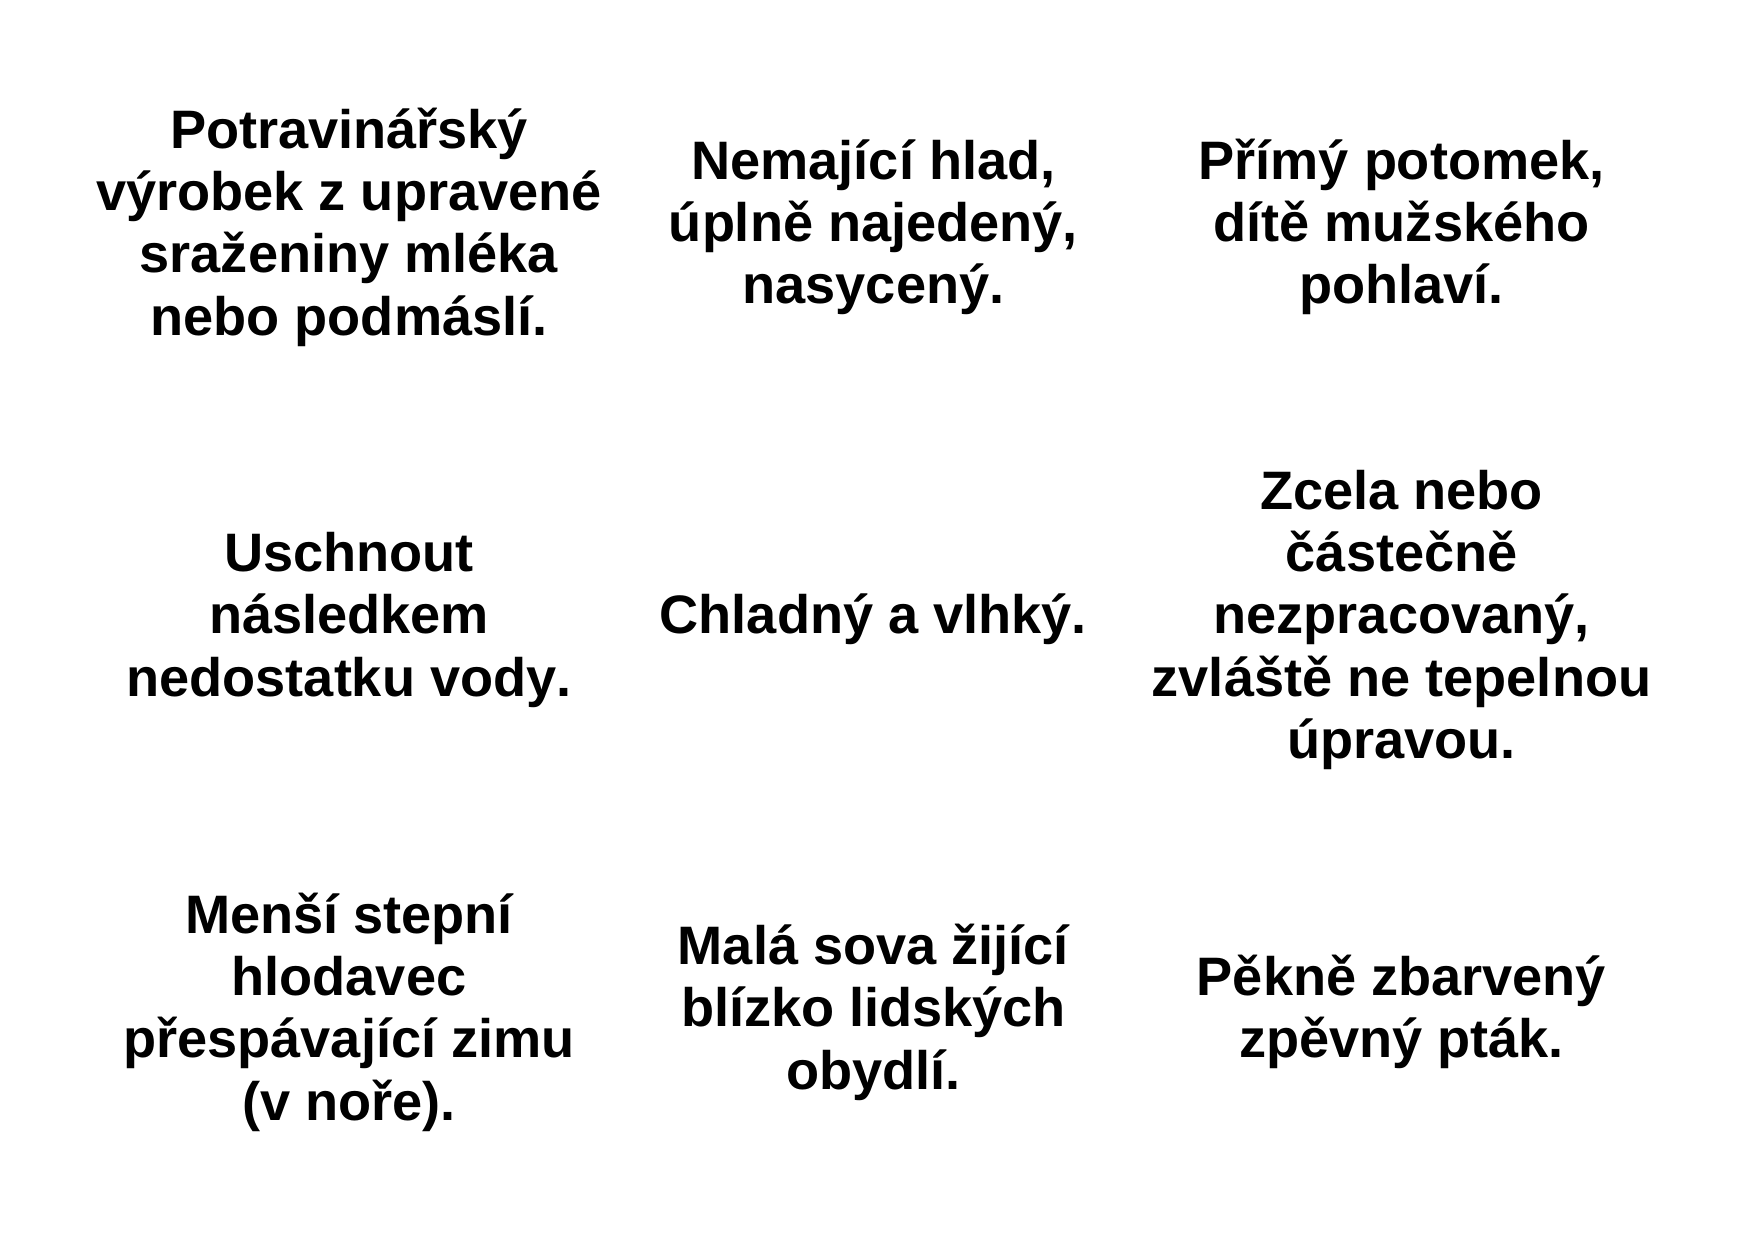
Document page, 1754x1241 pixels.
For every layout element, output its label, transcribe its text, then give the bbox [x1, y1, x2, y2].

table_cell Chladný a vlhký. [611, 418, 1136, 811]
table_cell Potravinářský výrobek z upravené sraženiny mléka nebo podmáslí. [87, 25, 611, 418]
table_cell Uschnout následkem nedostatku vody. [87, 418, 611, 811]
table_cell Zcela nebo částečně nezpracovaný, zvláště ne tepelnou úpravou. [1136, 418, 1667, 811]
table_cell Přímý potomek, dítě mužského pohlaví. [1136, 25, 1667, 418]
table_cell Malá sova žijící blízko lidských obydlí. [611, 811, 1136, 1203]
table_cell Pěkně zbarvený zpěvný pták. [1136, 811, 1667, 1203]
table_cell Nemající hlad, úplně najedený, nasycený. [611, 25, 1136, 418]
table_cell Menší stepní hlodavec přespávající zimu (v noře). [87, 811, 611, 1203]
